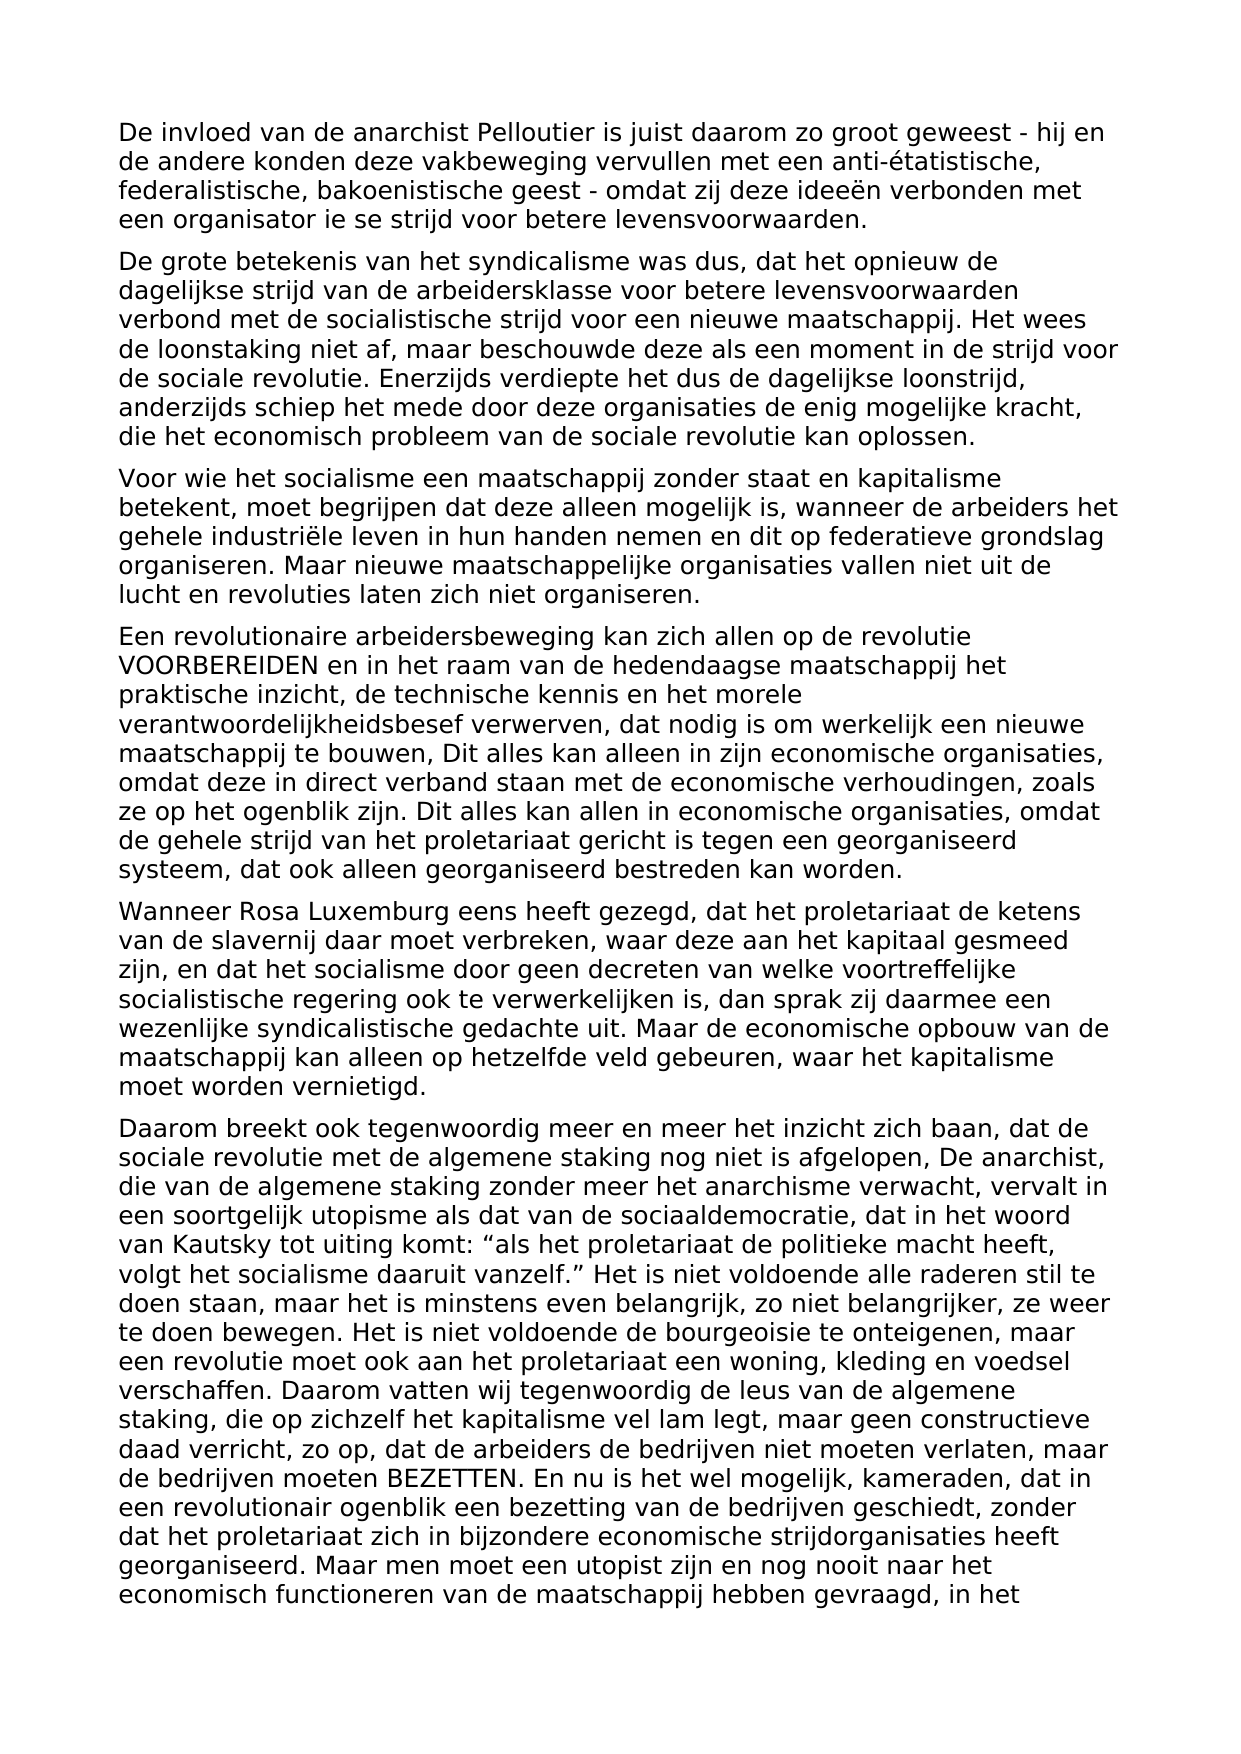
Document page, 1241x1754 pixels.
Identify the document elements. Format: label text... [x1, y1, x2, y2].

text De grote betekenis van het syndicalisme was dus, dat het opnieuw de dagelijkse strijd van de arbeidersklasse voor betere levensvoorwaarden verbond met de socialistische strijd voor een nieuwe maatschappij. Het wees de loonstaking niet af, maar beschouwde deze als een moment in de strijd voor de sociale revolutie. Enerzijds verdiepte het dus de dagelijkse loonstrijd, anderzijds schiep het mede door deze organisaties de enig mogelijke kracht, die het economisch probleem van de sociale revolutie kan oplossen. [118, 247, 1122, 451]
text Daarom breekt ook tegenwoordig meer en meer het inzicht zich baan, dat de sociale revolutie met de algemene staking nog niet is afgelopen, De anarchist, die van de algemene staking zonder meer het anarchisme verwacht, vervalt in een soortgelijk utopisme als dat van de sociaaldemocratie, dat in het woord van Kautsky tot uiting komt: “als het proletariaat de politieke macht heeft, volgt het socialisme daaruit vanzelf.” Het is niet voldoende alle raderen stil te doen staan, maar het is minstens even belangrijk, zo niet belangrijker, ze weer te doen bewegen. Het is niet voldoende de bourgeoisie te onteigenen, maar een revolutie moet ook aan het proletariaat een woning, kleding en voedsel verschaffen. Daarom vatten wij tegenwoordig de leus van de algemene staking, die op zichzelf het kapitalisme vel lam legt, maar geen constructieve daad verricht, zo op, dat de arbeiders de bedrijven niet moeten verlaten, maar de bedrijven moeten BEZETTEN. En nu is het wel mogelijk, kameraden, dat in een revolutionair ogenblik een bezetting van de bedrijven geschiedt, zonder dat het proletariaat zich in bijzondere economische strijdorganisaties heeft georganiseerd. Maar men moet een utopist zijn en nog nooit naar het economisch functioneren van de maatschappij hebben gevraagd, in het [118, 1114, 1122, 1610]
text Wanneer Rosa Luxemburg eens heeft gezegd, dat het proletariaat de ketens van de slavernij daar moet verbreken, waar deze aan het kapitaal gesmeed zijn, en dat het socialisme door geen decreten van welke voortreffelijke socialistische regering ook te verwerkelijken is, dan sprak zij daarmee een wezenlijke syndicalistische gedachte uit. Maar de economische opbouw van de maatschappij kan alleen op hetzelfde veld gebeuren, waar het kapitalisme moet worden vernietigd. [118, 897, 1122, 1101]
text Voor wie het socialisme een maatschappij zonder staat en kapitalisme betekent, moet begrijpen dat deze alleen mogelijk is, wanneer de arbeiders het gehele industriële leven in hun handen nemen en dit op federatieve grondslag organiseren. Maar nieuwe maatschappelijke organisaties vallen niet uit de lucht en revoluties laten zich niet organiseren. [118, 464, 1122, 610]
text De invloed van de anarchist Pelloutier is juist daarom zo groot geweest - hij en de andere konden deze vakbeweging vervullen met een anti-étatistische, federalistische, bakoenistische geest - omdat zij deze ideeën verbonden met een organisator ie se strijd voor betere levensvoorwaarden. [118, 118, 1122, 235]
text Een revolutionaire arbeidersbeweging kan zich allen op de revolutie VOORBEREIDEN en in het raam van de hedendaagse maatschappij het praktische inzicht, de technische kennis en het morele verantwoordelijkheidsbesef verwerven, dat nodig is om werkelijk een nieuwe maatschappij te bouwen, Dit alles kan alleen in zijn economische organisaties, omdat deze in direct verband staan met de economische verhoudingen, zoals ze op het ogenblik zijn. Dit alles kan allen in economische organisaties, omdat de gehele strijd van het proletariaat gericht is tegen een georganiseerd systeem, dat ook alleen georganiseerd bestreden kan worden. [118, 622, 1122, 885]
